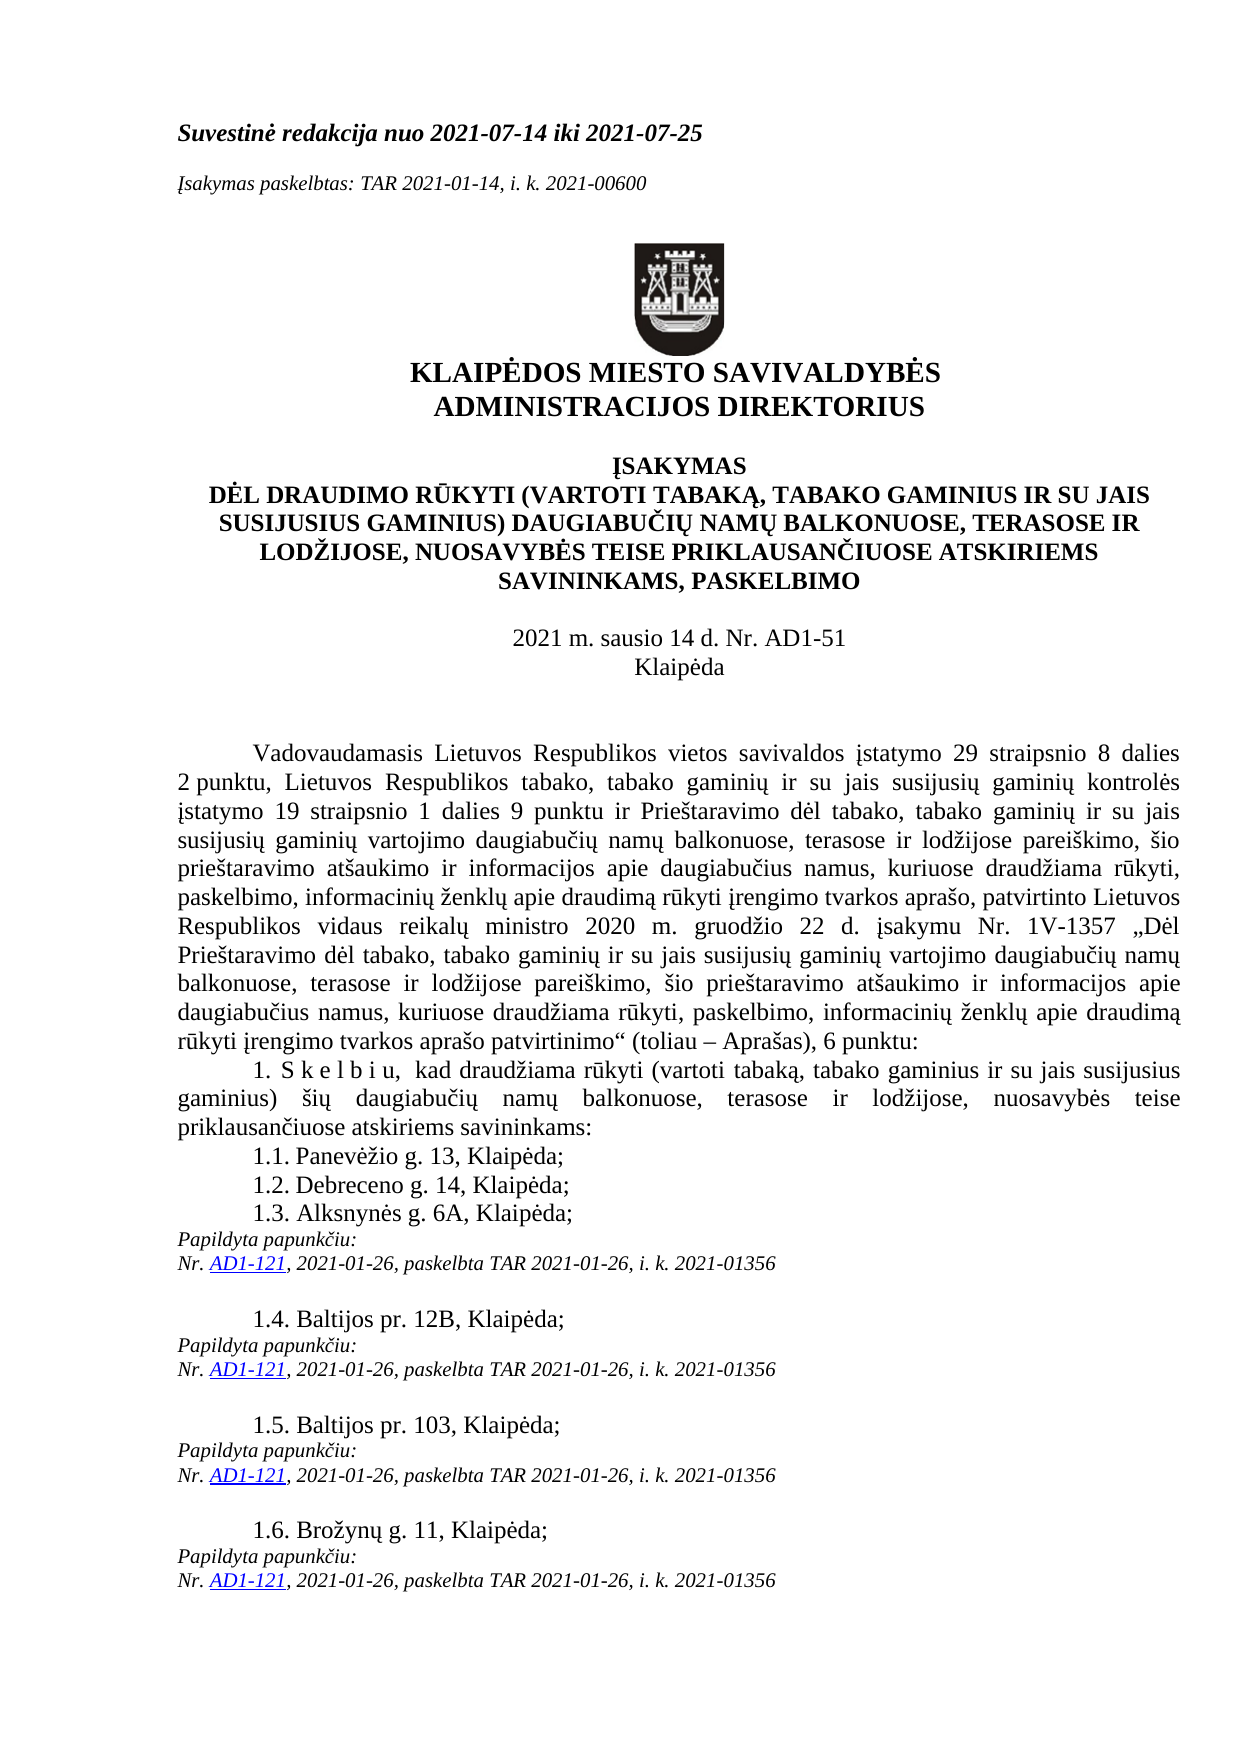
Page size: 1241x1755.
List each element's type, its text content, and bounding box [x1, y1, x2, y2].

text KLAIPĖDOS MIESTO SAVIVALDYBĖS [177, 355, 1181, 389]
text Vadovaudamasis Lietuvos Respublikos vietos savivaldos įstatymo 29 straipsnio 8 dalies 2 punktu, Lietuvos Respublikos tabako, tabako gaminių ir su jais susijusių gaminių kontrolės įstatymo 19 straipsnio 1 dalies 9 punktu ir Prieštaravimo dėl tabako, tabako gaminių ir su jais susijusių gaminių vartojimo daugiabučių namų balkonuose, terasose ir lodžijose pareiškimo, šio prieštaravimo atšaukimo ir informacijos apie daugiabučius namus, kuriuose draudžiama rūkyti, paskelbimo, informacinių ženklų apie draudimą rūkyti įrengimo tvarkos aprašo, patvirtinto Lietuvos Respublikos vidaus reikalų ministro 2020 m. gruodžio 22 d. įsakymu Nr. 1V-1357 „Dėl Prieštaravimo dėl tabako, tabako gaminių ir su jais susijusių gaminių vartojimo daugiabučių namų balkonuose, terasose ir lodžijose pareiškimo, šio prieštaravimo atšaukimo ir informacijos apie daugiabučius namus, kuriuose draudžiama rūkyti, paskelbimo, informacinių ženklų apie draudimą rūkyti įrengimo tvarkos aprašo patvirtinimo“ (toliau – Aprašas), 6 punktu: [177, 738, 1181, 1055]
text 1.5. Baltijos pr. 103, Klaipėda; [177, 1410, 1181, 1438]
text Papildyta papunkčiu: [177, 1227, 1181, 1251]
text ADMINISTRACIJOS DIREKTORIUS [177, 389, 1181, 422]
text Įsakymas paskelbtas: TAR 2021-01-14, i. k. 2021-00600 [177, 171, 1181, 195]
text Nr. AD1-121, 2021-01-26, paskelbta TAR 2021-01-26, i. k. 2021-01356 [177, 1462, 1181, 1487]
text Nr. AD1-121, 2021-01-26, paskelbta TAR 2021-01-26, i. k. 2021-01356 [177, 1568, 1181, 1592]
text 1. Skelbiu, kad draudžiama rūkyti (vartoti tabaką, tabako gaminius ir su jais susijusius gaminius) šių daugiabučių namų balkonuose, terasose ir lodžijose, nuosavybės teise priklausančiuose atskiriems savininkams: [177, 1055, 1181, 1141]
text Nr. AD1-121, 2021-01-26, paskelbta TAR 2021-01-26, i. k. 2021-01356 [177, 1251, 1181, 1275]
text 1.2. Debreceno g. 14, Klaipėda; [177, 1170, 1181, 1198]
text Klaipėda [177, 652, 1181, 681]
text 1.3. Alksnynės g. 6A, Klaipėda; [177, 1198, 1181, 1227]
text Papildyta papunkčiu: [177, 1333, 1181, 1357]
text Papildyta papunkčiu: [177, 1438, 1181, 1462]
text 1.4. Baltijos pr. 12B, Klaipėda; [177, 1304, 1181, 1333]
text 2021 m. sausio 14 d. Nr. AD1-51 [177, 623, 1181, 652]
text Suvestinė redakcija nuo 2021-07-14 iki 2021-07-25 [177, 118, 1181, 147]
text ĮSAKYMAS [177, 451, 1181, 480]
text DĖL DRAUDIMO RŪKYTI (VARTOTI TABAKĄ, TABAKO GAMINIUS IR SU JAIS SUSIJUSIUS GAMINIUS) DAUGIABUČIŲ NAMŲ BALKONUOSE, TERASOSE IR LODŽIJOSE, NUOSAVYBĖS TEISE PRIKLAUSANČIUOSE ATSKIRIEMS SAVININKAMS, PASKELBIMO [177, 480, 1181, 595]
text Nr. AD1-121, 2021-01-26, paskelbta TAR 2021-01-26, i. k. 2021-01356 [177, 1357, 1181, 1381]
text Papildyta papunkčiu: [177, 1544, 1181, 1568]
text 1.1. Panevėžio g. 13, Klaipėda; [177, 1141, 1181, 1170]
text 1.6. Brožynų g. 11, Klaipėda; [177, 1515, 1181, 1544]
